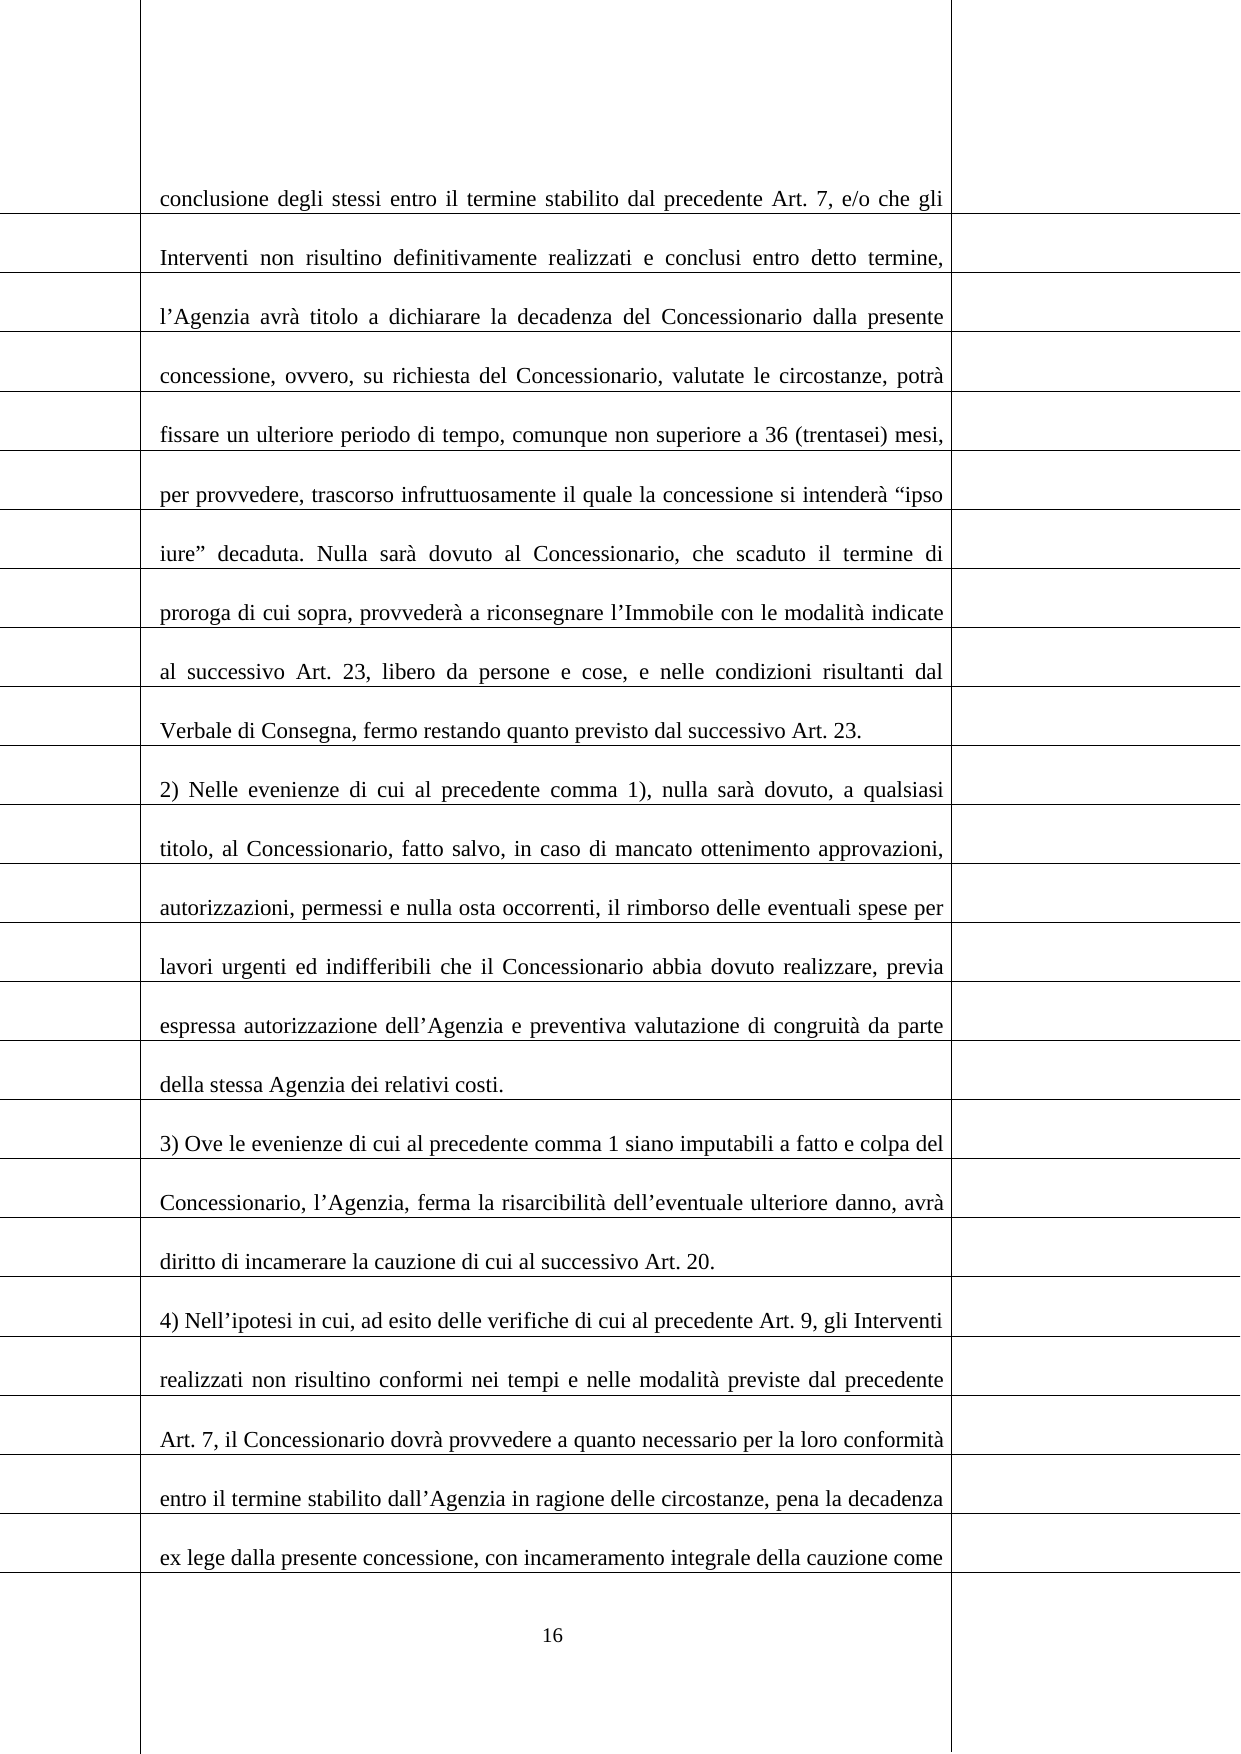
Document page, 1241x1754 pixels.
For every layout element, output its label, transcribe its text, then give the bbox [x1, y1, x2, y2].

text espressa autorizzazione dell’Agenzia e preventiva valutazione di congruità da parte [159, 982, 945, 1040]
text Concessionario, l’Agenzia, ferma la risarcibilità dell’eventuale ulteriore danno, avrà [159, 1159, 945, 1217]
text della stessa Agenzia dei relativi costi. [159, 1041, 945, 1099]
text diritto di incamerare la cauzione di cui al successivo Art. 20. [159, 1218, 945, 1276]
text proroga di cui sopra, provvederà a riconsegnare l’Immobile con le modalità indicate [159, 569, 945, 627]
text Verbale di Consegna, fermo restando quanto previsto dal successivo Art. 23. [159, 687, 945, 745]
text iure” decaduta. Nulla sarà dovuto al Concessionario, che scaduto il termine di [159, 510, 945, 568]
text concessione, ovvero, su richiesta del Concessionario, valutate le circostanze, potrà [159, 332, 945, 391]
text Art. 7, il Concessionario dovrà provvedere a quanto necessario per la loro conformità [159, 1396, 945, 1454]
text Interventi non risultino definitivamente realizzati e conclusi entro detto termine, [159, 214, 945, 272]
text ex lege dalla presente concessione, con incameramento integrale della cauzione come [159, 1514, 945, 1572]
text 4) Nell’ipotesi in cui, ad esito delle verifiche di cui al precedente Art. 9, gli Interventi [159, 1282, 945, 1336]
text 2) Nelle evenienze di cui al precedente comma 1), nulla sarà dovuto, a qualsiasi [159, 750, 945, 804]
text titolo, al Concessionario, fatto salvo, in caso di mancato ottenimento approvazioni, [159, 805, 945, 863]
text al successivo Art. 23, libero da persone e cose, e nelle condizioni risultanti dal [159, 628, 945, 686]
text entro il termine stabilito dall’Agenzia in ragione delle circostanze, pena la decadenza [159, 1455, 945, 1513]
text per provvedere, trascorso infruttuosamente il quale la concessione si intenderà “ipso [159, 451, 945, 509]
text l’Agenzia avrà titolo a dichiarare la decadenza del Concessionario dalla presente [159, 273, 945, 331]
text lavori urgenti ed indifferibili che il Concessionario abbia dovuto realizzare, previa [159, 923, 945, 981]
text autorizzazioni, permessi e nulla osta occorrenti, il rimborso delle eventuali spese per [159, 864, 945, 922]
text 3) Ove le evenienze di cui al precedente comma 1 siano imputabili a fatto e colpa del [159, 1104, 945, 1158]
text conclusione degli stessi entro il termine stabilito dal precedente Art. 7, e/o che gli [159, 159, 945, 213]
text realizzati non risultino conformi nei tempi e nelle modalità previste dal precedente [159, 1337, 945, 1395]
text fissare un ulteriore periodo di tempo, comunque non superiore a 36 (trentasei) mesi, [159, 392, 945, 450]
